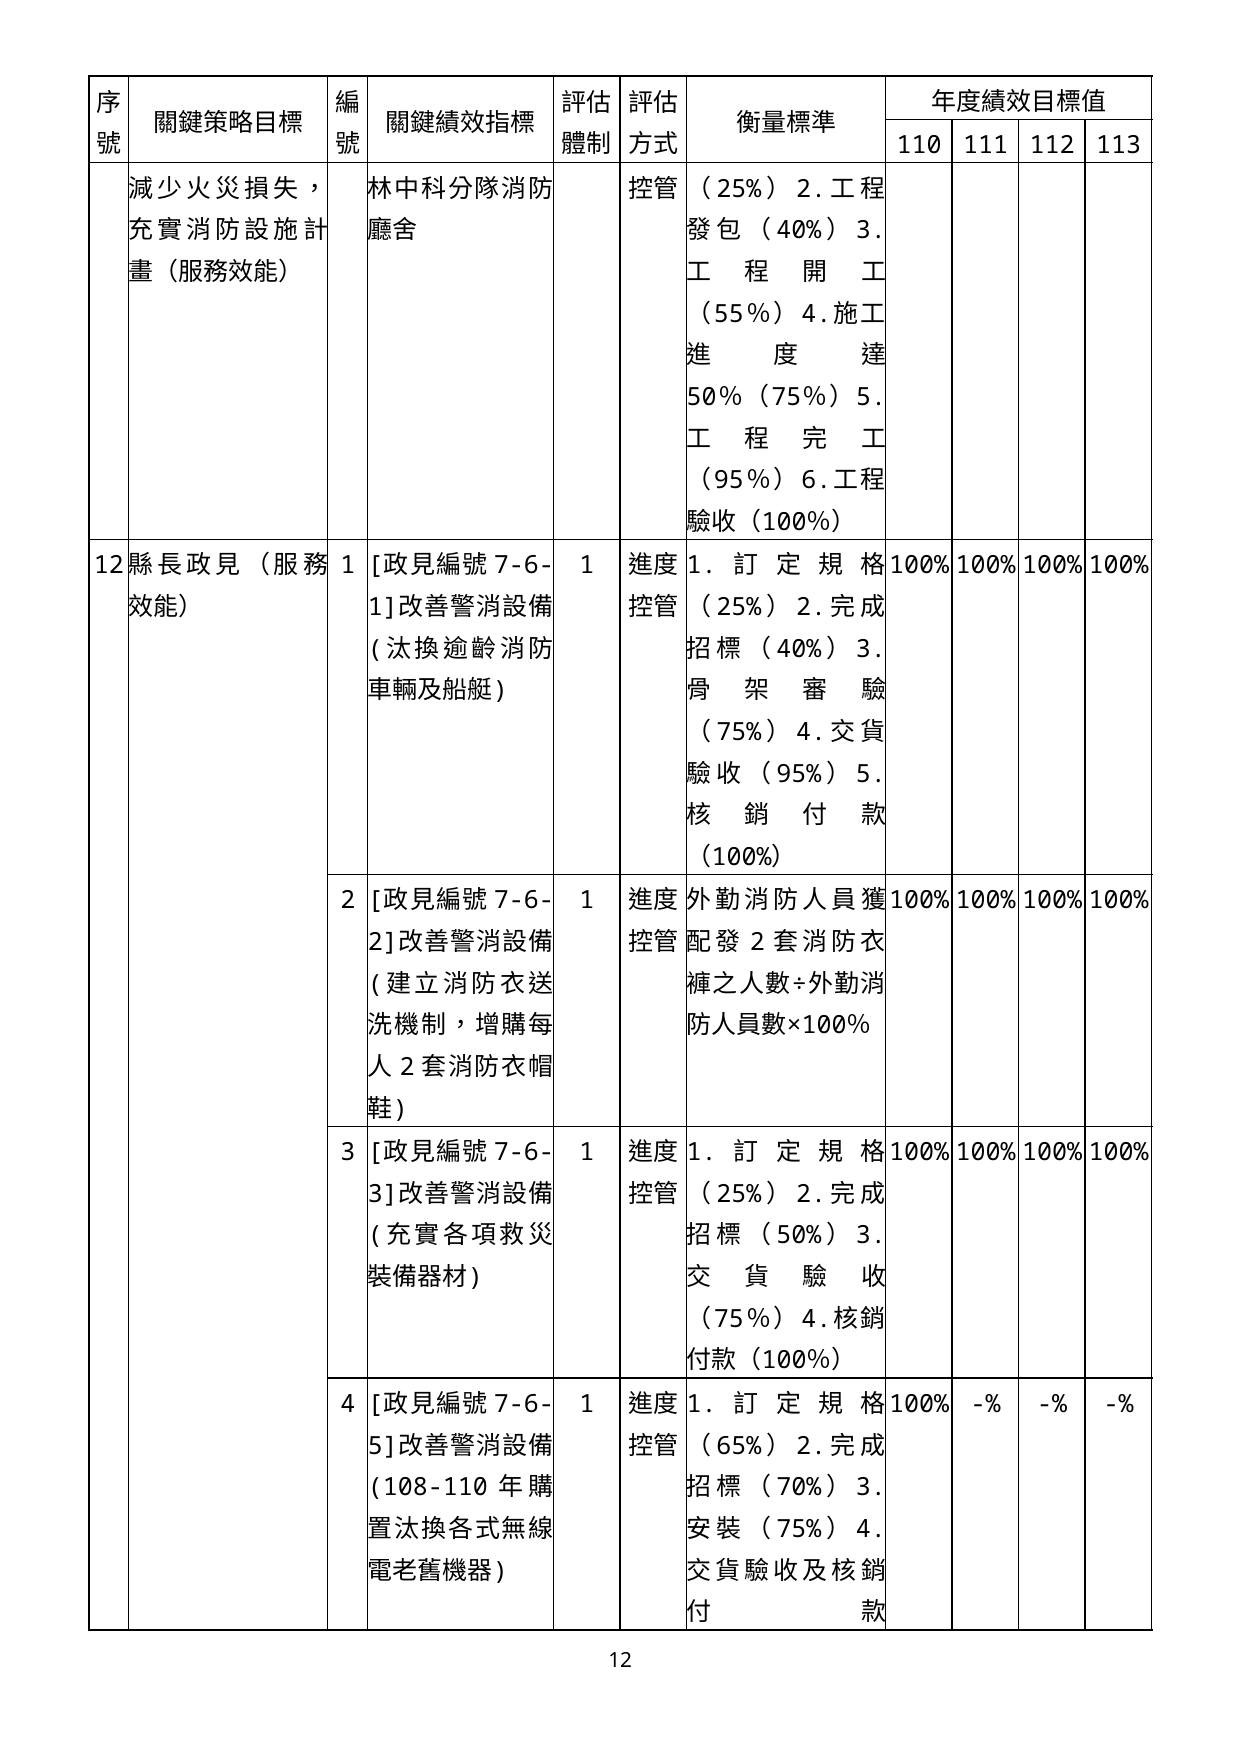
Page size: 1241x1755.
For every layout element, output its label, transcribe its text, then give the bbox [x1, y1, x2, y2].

table_cell 縣長政見（服務效能） [129, 540, 327, 1629]
table_cell 進度控管 [621, 1379, 686, 1629]
table_cell [328, 163, 367, 539]
table_cell [554, 163, 619, 539]
table_cell 進度控管 [621, 875, 686, 1126]
table_header 序號 [90, 77, 128, 162]
table_cell 1 [554, 1379, 619, 1629]
table_cell 1.訂定規格（65%）2.完成招標（70%）3.安裝（75%）4.交貨驗收及核銷付款 [687, 1379, 885, 1629]
table_cell [政見編號7-6-1]改善警消設備(汰換逾齡消防車輛及船艇) [368, 540, 553, 874]
table_cell 111 [953, 120, 1018, 162]
table_cell 控管 [621, 163, 686, 539]
table_cell 12 [90, 540, 128, 1629]
table_cell 林中科分隊消防廳舍 [368, 163, 553, 539]
table_cell 100% [1086, 1127, 1151, 1377]
table_cell 100% [886, 875, 951, 1126]
table_cell 100% [1086, 540, 1151, 874]
table_cell 100% [953, 540, 1018, 874]
table_cell [政見編號7-6-3]改善警消設備(充實各項救災裝備器材) [368, 1127, 553, 1377]
table_cell 100% [886, 540, 951, 874]
table_cell [政見編號7-6-5]改善警消設備(108-110年購置汰換各式無線電老舊機器) [368, 1379, 553, 1629]
table_cell 100% [1086, 875, 1151, 1126]
table_cell 1.訂定規格（25%）2.完成招標（40%）3.骨架審驗（75%）4.交貨驗收（95%）5.核銷付款（100%） [687, 540, 885, 874]
table_cell [1019, 163, 1084, 539]
table_cell [953, 163, 1018, 539]
table_cell （25%）2.工程發包（40%）3.工程開工（55％）4.施工進度達50％（75％）5.工程完工（95％）6.工程驗收（100％） [687, 163, 885, 539]
table_cell 100% [886, 1127, 951, 1377]
table_cell 100% [886, 1379, 951, 1629]
table_header 評估方式 [621, 77, 686, 162]
table_cell -% [1086, 1379, 1151, 1629]
table_header 關鍵績效指標 [368, 77, 553, 162]
table_cell 100% [1019, 540, 1084, 874]
table_cell 100% [1019, 875, 1084, 1126]
table_cell 1 [554, 540, 619, 874]
table_cell 外勤消防人員獲配發2套消防衣褲之人數÷外勤消防人員數×100％ [687, 875, 885, 1126]
table_header 年度績效目標值 [886, 77, 1151, 118]
table_cell [90, 163, 128, 539]
table_cell [886, 163, 951, 539]
table_cell 2 [328, 875, 367, 1126]
table_cell [1086, 163, 1151, 539]
table_cell [政見編號7-6-2]改善警消設備(建立消防衣送洗機制，增購每人2套消防衣帽鞋) [368, 875, 553, 1126]
table_cell 110 [886, 120, 951, 162]
table_cell -% [953, 1379, 1018, 1629]
table_cell 100% [953, 1127, 1018, 1377]
table_cell 1 [554, 1127, 619, 1377]
table_header 衡量標準 [687, 77, 885, 162]
table_header 編號 [328, 77, 367, 162]
table_cell 1 [328, 540, 367, 874]
table_cell -% [1019, 1379, 1084, 1629]
table_header 關鍵策略目標 [129, 77, 327, 162]
table_cell 進度控管 [621, 540, 686, 874]
table_cell 113 [1086, 120, 1151, 162]
table_cell 1.訂定規格（25%）2.完成招標（50%）3.交貨驗收（75％）4.核銷付款（100％） [687, 1127, 885, 1377]
table_cell 進度控管 [621, 1127, 686, 1377]
table_cell 100% [953, 875, 1018, 1126]
table_cell 減少火災損失，充實消防設施計畫（服務效能） [129, 163, 327, 539]
table_header 評估體制 [554, 77, 619, 162]
table_cell 100% [1019, 1127, 1084, 1377]
table_cell 4 [328, 1379, 367, 1629]
table_cell 112 [1019, 120, 1084, 162]
table_cell 1 [554, 875, 619, 1126]
table_cell 3 [328, 1127, 367, 1377]
